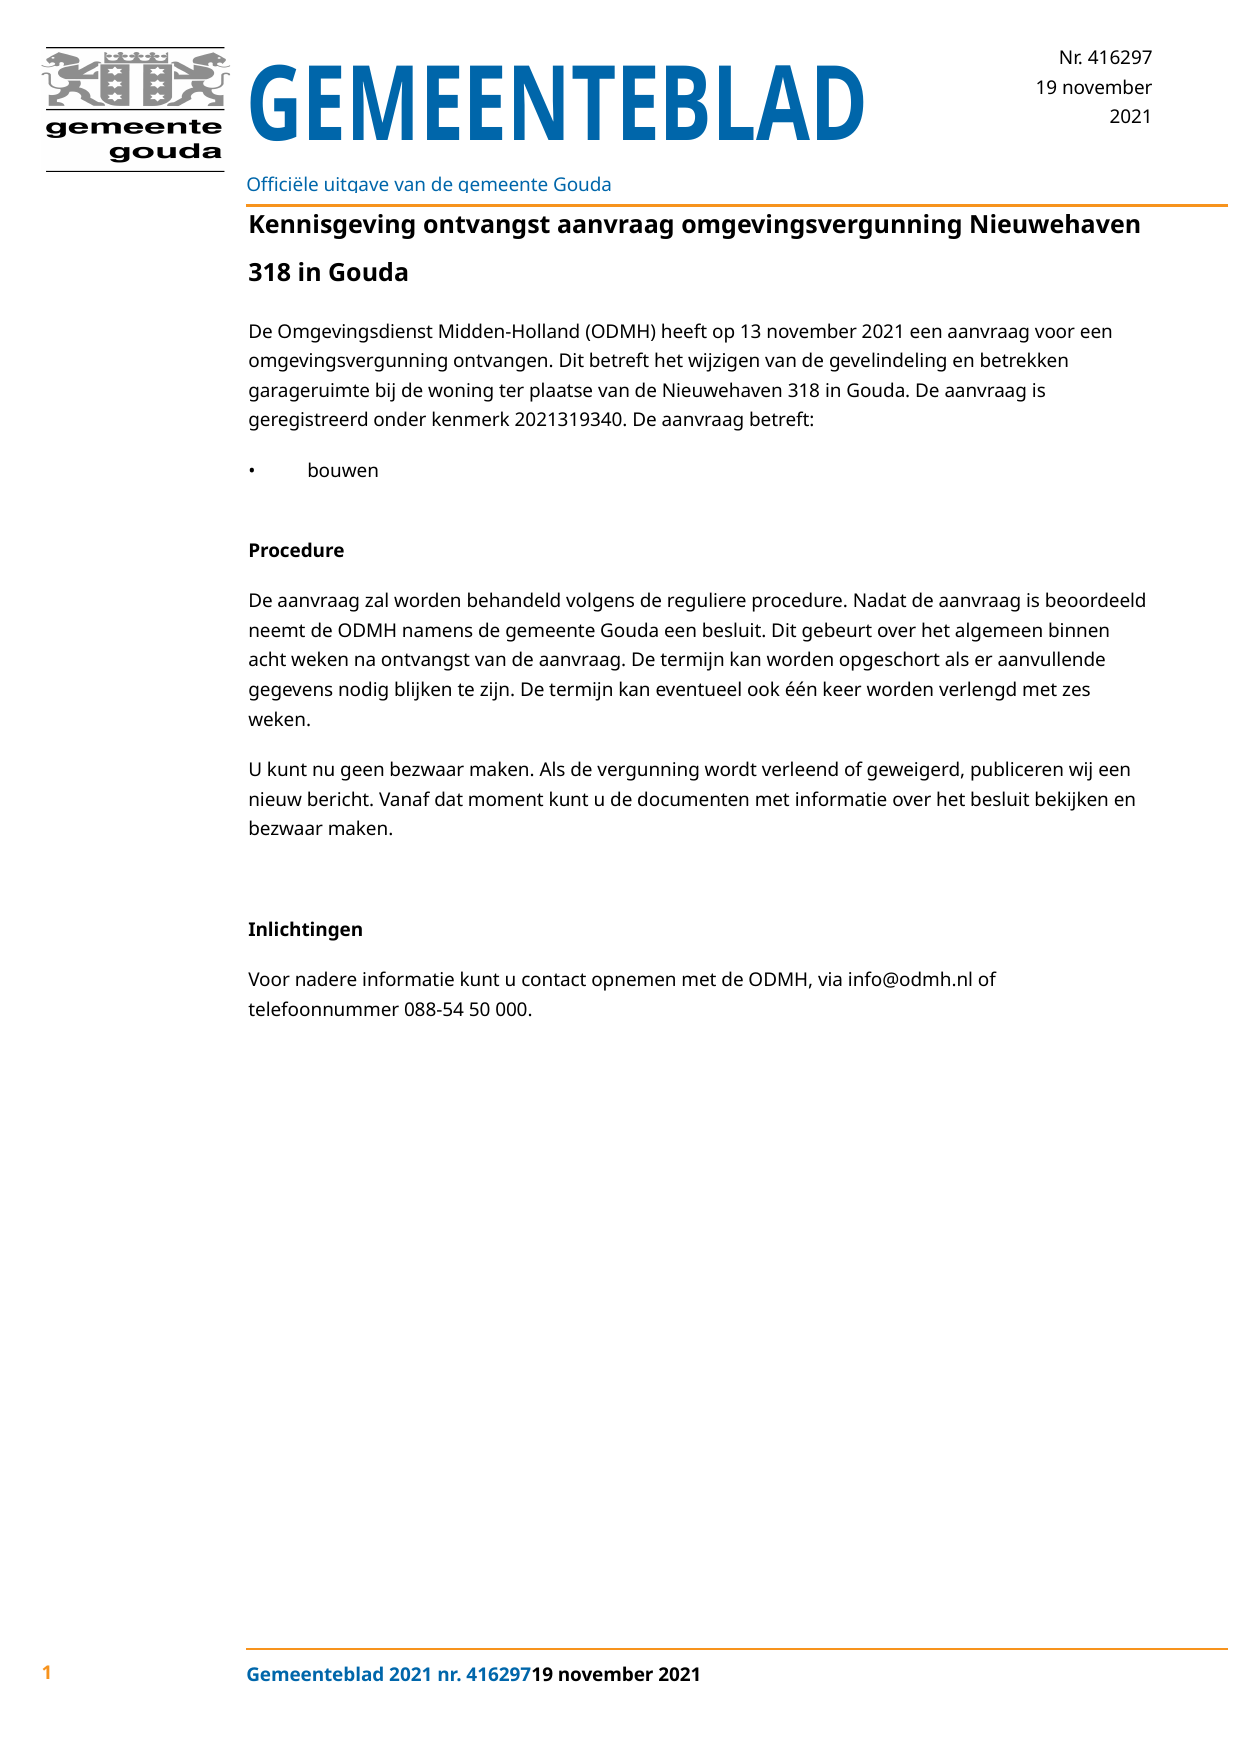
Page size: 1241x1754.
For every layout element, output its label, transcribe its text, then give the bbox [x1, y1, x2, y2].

text De Omgevingsdienst Midden-Holland (ODMH) heeft op 13 november 2021 een aanvraag voor een omgevingsvergunning ontvangen. Dit betreft het wijzigen van de gevelindeling en betrekken garageruimte bij de woning ter plaatse van de Nieuwehaven 318 in Gouda. De aanvraag is geregistreerd onder kenmerk 2021319340. De aanvraag betreft: [248, 318, 1152, 432]
text Inlichtingen [248, 916, 1152, 942]
text Voor nadere informatie kunt u contact opnemen met de ODMH, via info@odmh.nl of telefoonnummer 088-54 50 000. [248, 967, 1152, 1022]
text Kennisgeving ontvangst aanvraag omgevingsvergunning Nieuwehaven 318 in Gouda [248, 207, 1152, 288]
picture [41, 47, 231, 172]
text U kunt nu geen bezwaar maken. Als de vergunning wordt verleend of geweigerd, publiceren wij een nieuw bericht. Vanaf dat moment kunt u de documenten met informatie over het besluit bekijken en bezwaar maken. [248, 756, 1152, 841]
list bouwen [248, 457, 1152, 483]
text De aanvraag zal worden behandeld volgens de reguliere procedure. Nadat de aanvraag is beoordeeld neemt de ODMH namens de gemeente Gouda een besluit. Dit gebeurt over het algemeen binnen acht weken na ontvangst van de aanvraag. De termijn kan worden opgeschort als er aanvullende gegevens nodig blijken te zijn. De termijn kan eventueel ook één keer worden verlengd met zes weken. [248, 587, 1152, 732]
text Procedure [248, 537, 1152, 563]
